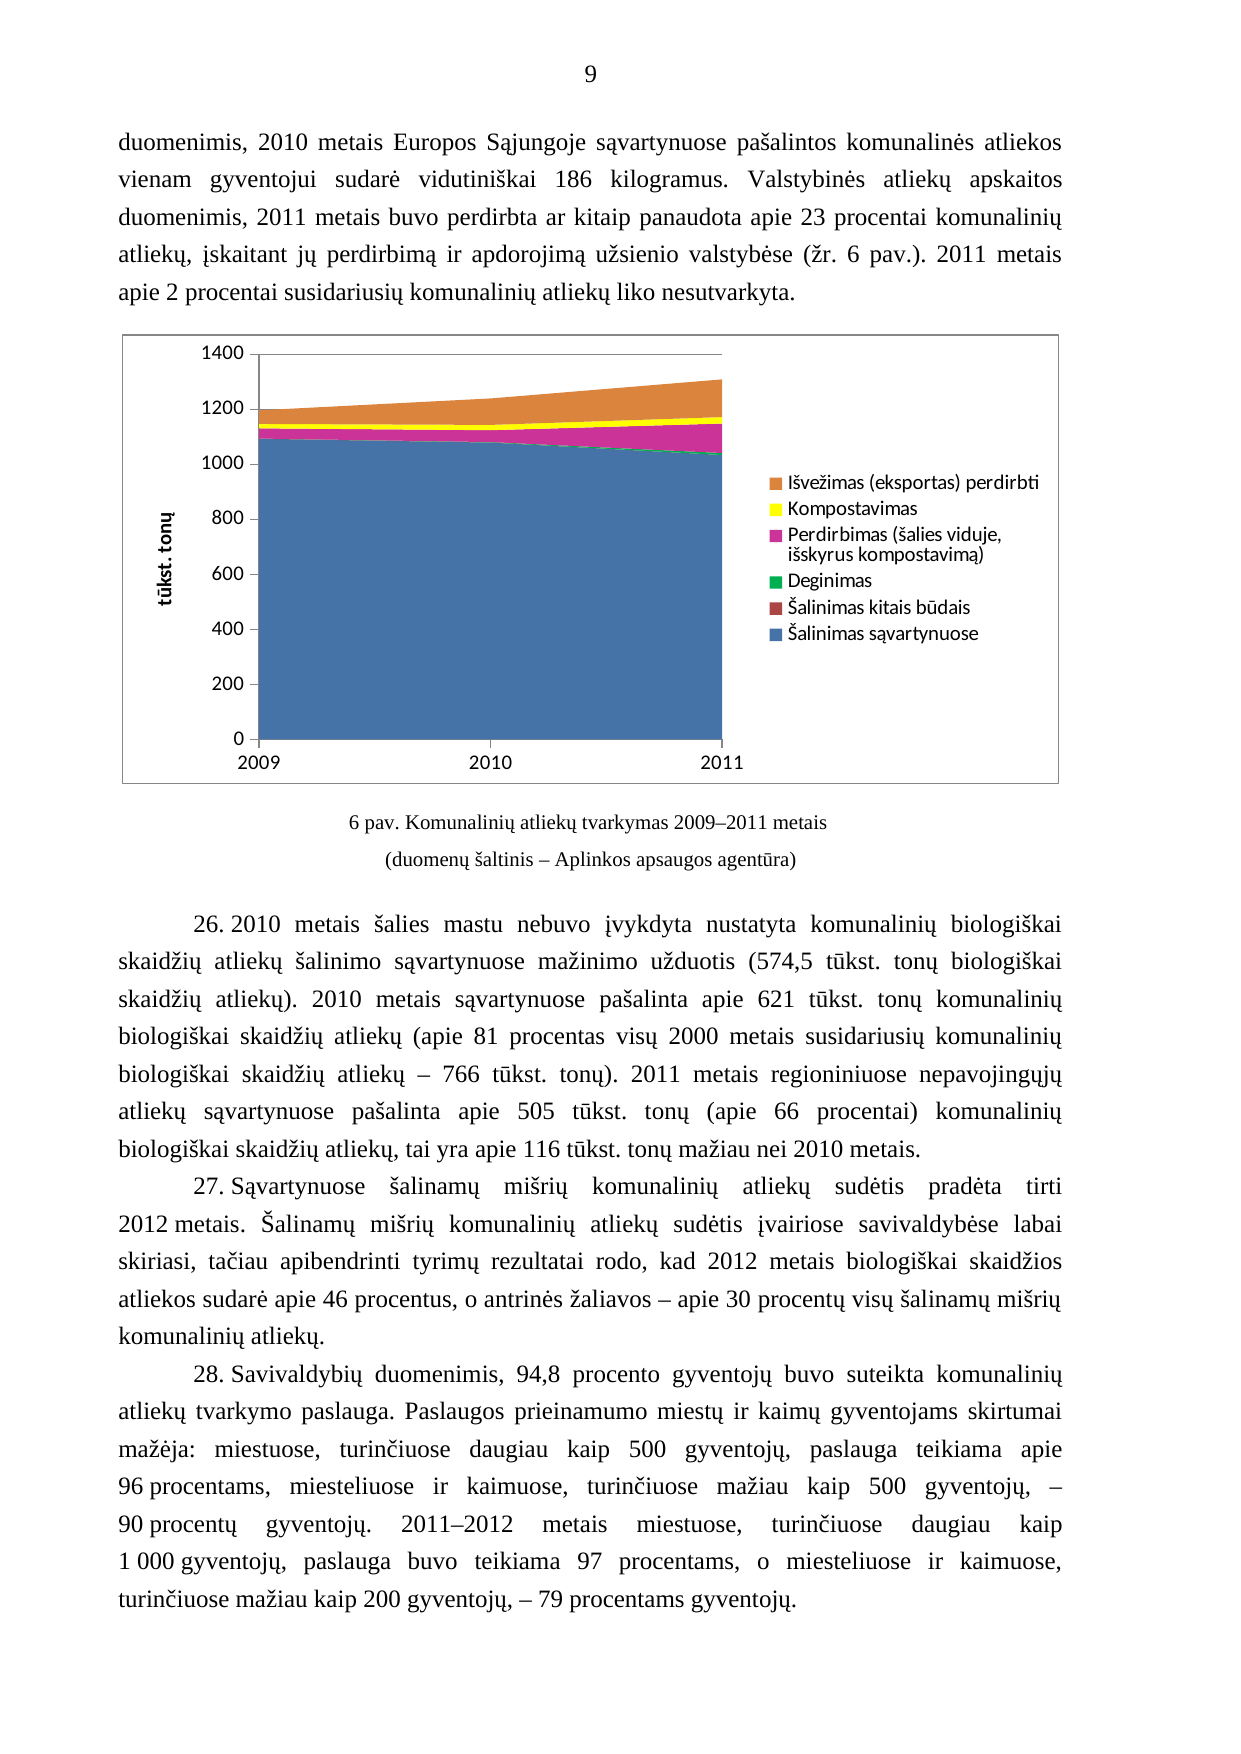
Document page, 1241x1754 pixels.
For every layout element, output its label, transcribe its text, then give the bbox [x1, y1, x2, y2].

text 28. Savivaldybių duomenimis, 94,8 procento gyventojų buvo suteikta komunalinių atliekų tvarkymo paslauga. Paslaugos prieinamumo miestų ir kaimų gyventojams skirtumai mažėja: miestuose, turinčiuose daugiau kaip 500 gyventojų, paslauga teikiama apie 96 procentams, miesteliuose ir kaimuose, turinčiuose mažiau kaip 500 gyventojų, – 90 procentų gyventojų. 2011–2012 metais miestuose, turinčiuose daugiau kaip 1 000 gyventojų, paslauga buvo teikiama 97 procentams, o miesteliuose ir kaimuose, turinčiuose mažiau kaip 200 gyventojų, – 79 procentams gyventojų. [118, 1350, 1063, 1613]
text duomenimis, 2010 metais Europos Sąjungoje sąvartynuose pašalintos komunalinės atliekos vienam gyventojui sudarė vidutiniškai 186 kilogramus. Valstybinės atliekų apskaitos duomenimis, 2011 metais buvo perdirbta ar kitaip panaudota apie 23 procentai komunalinių atliekų, įskaitant jų perdirbimą ir apdorojimą užsienio valstybėse (žr. 6 pav.). 2011 metais apie 2 procentai susidariusių komunalinių atliekų liko nesutvarkyta. [118, 118, 1063, 306]
text 26. 2010 metais šalies mastu nebuvo įvykdyta nustatyta komunalinių biologiškai skaidžių atliekų šalinimo sąvartynuose mažinimo užduotis (574,5 tūkst. tonų biologiškai skaidžių atliekų). 2010 metais sąvartynuose pašalinta apie 621 tūkst. tonų komunalinių biologiškai skaidžių atliekų (apie 81 procentas visų 2000 metais susidariusių komunalinių biologiškai skaidžių atliekų – 766 tūkst. tonų). 2011 metais regioniniuose nepavojingųjų atliekų sąvartynuose pašalinta apie 505 tūkst. tonų (apie 66 procentai) komunalinių biologiškai skaidžių atliekų, tai yra apie 116 tūkst. tonų mažiau nei 2010 metais. [118, 900, 1063, 1163]
text 27. Sąvartynuose šalinamų mišrių komunalinių atliekų sudėtis pradėta tirti 2012 metais. Šalinamų mišrių komunalinių atliekų sudėtis įvairiose savivaldybėse labai skiriasi, tačiau apibendrinti tyrimų rezultatai rodo, kad 2012 metais biologiškai skaidžios atliekos sudarė apie 46 procentus, o antrinės žaliavos – apie 30 procentų visų šalinamų mišrių komunalinių atliekų. [118, 1163, 1063, 1350]
text 6 pav. Komunalinių atliekų tvarkymas 2009–2011 metais (duomenų šaltinis – Aplinkos apsaugos agentūra) [118, 796, 1063, 871]
